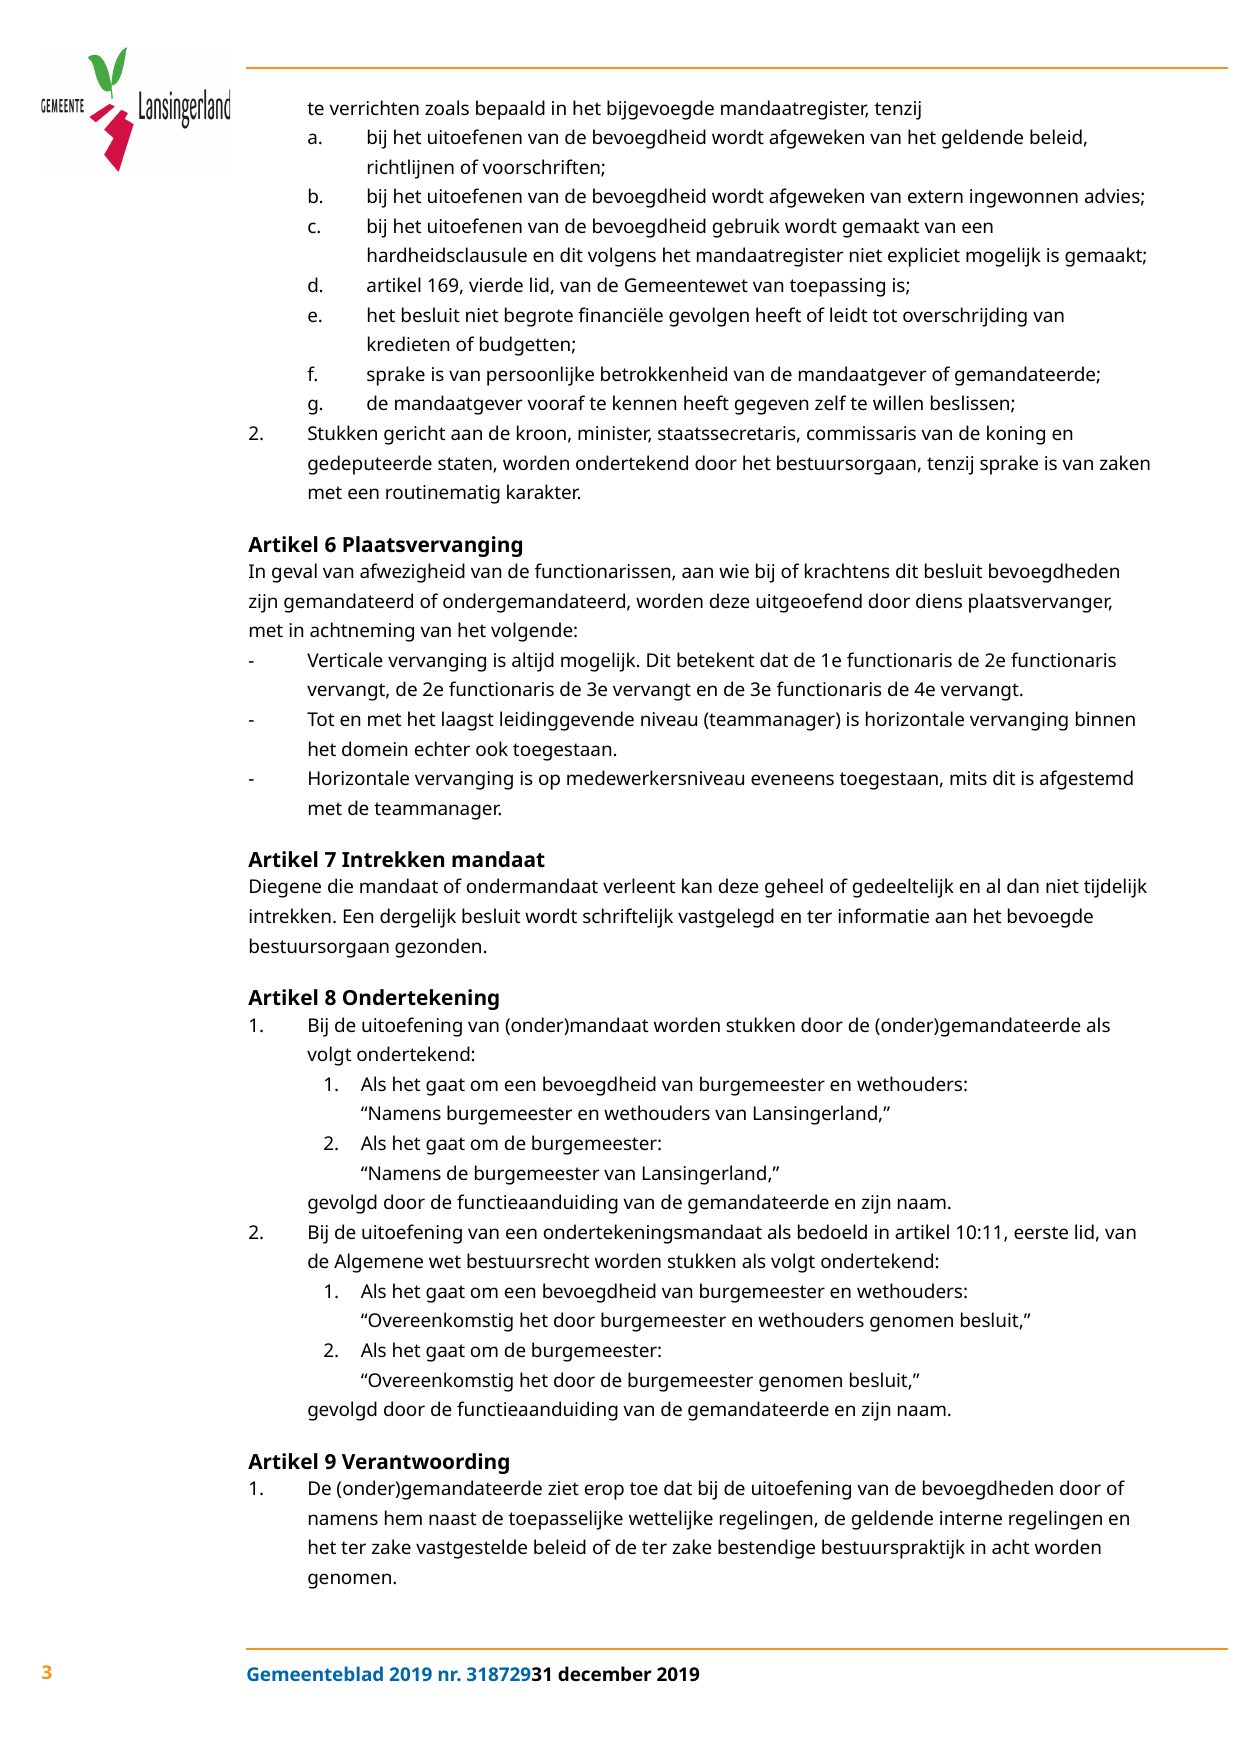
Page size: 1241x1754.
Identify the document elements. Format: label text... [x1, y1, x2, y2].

list Als het gaat om de burgemeester: [323, 1130, 1152, 1156]
picture [41, 47, 231, 172]
text In geval van afwezigheid van de functionarissen, aan wie bij of krachtens dit besluit bevoegdheden zijn gemandateerd of ondergemandateerd, worden deze uitgeoefend door diens plaatsvervanger, met in achtneming van het volgende: [248, 558, 1152, 643]
list bij het uitoefenen van de bevoegdheid gebruik wordt gemaakt van een hardheidsclausule en dit volgens het mandaatregister niet expliciet mogelijk is gemaakt; [307, 213, 1152, 268]
list “Overeenkomstig het door burgemeester en wethouders genomen besluit,” [323, 1308, 1152, 1333]
list bij het uitoefenen van de bevoegdheid wordt afgeweken van extern ingewonnen advies; [307, 183, 1152, 209]
text Artikel 8 Ondertekening [248, 983, 1152, 1012]
list Horizontale vervanging is op medewerkersniveau eveneens toegestaan, mits dit is afgestemd met de teammanager. [248, 765, 1152, 821]
list Tot en met het laagst leidinggevende niveau (teammanager) is horizontale vervanging binnen het domein echter ook toegestaan. [248, 706, 1152, 761]
list artikel 169, vierde lid, van de Gemeentewet van toepassing is; [307, 272, 1152, 298]
list het besluit niet begrote financiële gevolgen heeft of leidt tot overschrijding van kredieten of budgetten; [307, 302, 1152, 357]
list “Namens de burgemeester van Lansingerland,” [323, 1160, 1152, 1185]
list De (onder)gemandateerde ziet erop toe dat bij de uitoefening van de bevoegdheden door of namens hem naast de toepasselijke wettelijke regelingen, de geldende interne regelingen en het ter zake vastgestelde beleid of de ter zake bestendige bestuurspraktijk in acht worden genomen. [248, 1475, 1152, 1590]
list Als het gaat om een bevoegdheid van burgemeester en wethouders: [323, 1071, 1152, 1097]
list de mandaatgever vooraf te kennen heeft gegeven zelf te willen beslissen; [307, 391, 1152, 416]
list “Namens burgemeester en wethouders van Lansingerland,” [323, 1101, 1152, 1126]
list sprake is van persoonlijke betrokkenheid van de mandaatgever of gemandateerde; [307, 361, 1152, 387]
list bij het uitoefenen van de bevoegdheid wordt afgeweken van het geldende beleid, richtlijnen of voorschriften; [307, 124, 1152, 180]
text Artikel 7 Intrekken mandaat [248, 845, 1152, 874]
list gevolgd door de functieaanduiding van de gemandateerde en zijn naam. [248, 1396, 1152, 1422]
list Stukken gericht aan de kroon, minister, staatssecretaris, commissaris van de koning en gedeputeerde staten, worden ondertekend door het bestuursorgaan, tenzij sprake is van zaken met een routinematig karakter. [248, 420, 1152, 505]
text Diegene die mandaat of ondermandaat verleent kan deze geheel of gedeeltelijk en al dan niet tijdelijk intrekken. Een dergelijk besluit wordt schriftelijk vastgelegd en ter informatie aan het bevoegde bestuursorgaan gezonden. [248, 874, 1152, 959]
text Artikel 9 Verantwoording [248, 1447, 1152, 1475]
list “Overeenkomstig het door de burgemeester genomen besluit,” [323, 1367, 1152, 1392]
list Bij de uitoefening van een ondertekeningsmandaat als bedoeld in artikel 10:11, eerste lid, van de Algemene wet bestuursrecht worden stukken als volgt ondertekend: [248, 1219, 1152, 1274]
list Als het gaat om de burgemeester: [323, 1337, 1152, 1363]
list Als het gaat om een bevoegdheid van burgemeester en wethouders: [323, 1278, 1152, 1304]
list Bij de uitoefening van (onder)mandaat worden stukken door de (onder)gemandateerde als volgt ondertekend: [248, 1012, 1152, 1067]
list te verrichten zoals bepaald in het bijgevoegde mandaatregister, tenzij [248, 95, 1152, 121]
text Artikel 6 Plaatsvervanging [248, 530, 1152, 558]
list Verticale vervanging is altijd mogelijk. Dit betekent dat de 1e functionaris de 2e functionaris vervangt, de 2e functionaris de 3e vervangt en de 3e functionaris de 4e vervangt. [248, 647, 1152, 702]
list gevolgd door de functieaanduiding van de gemandateerde en zijn naam. [248, 1189, 1152, 1215]
